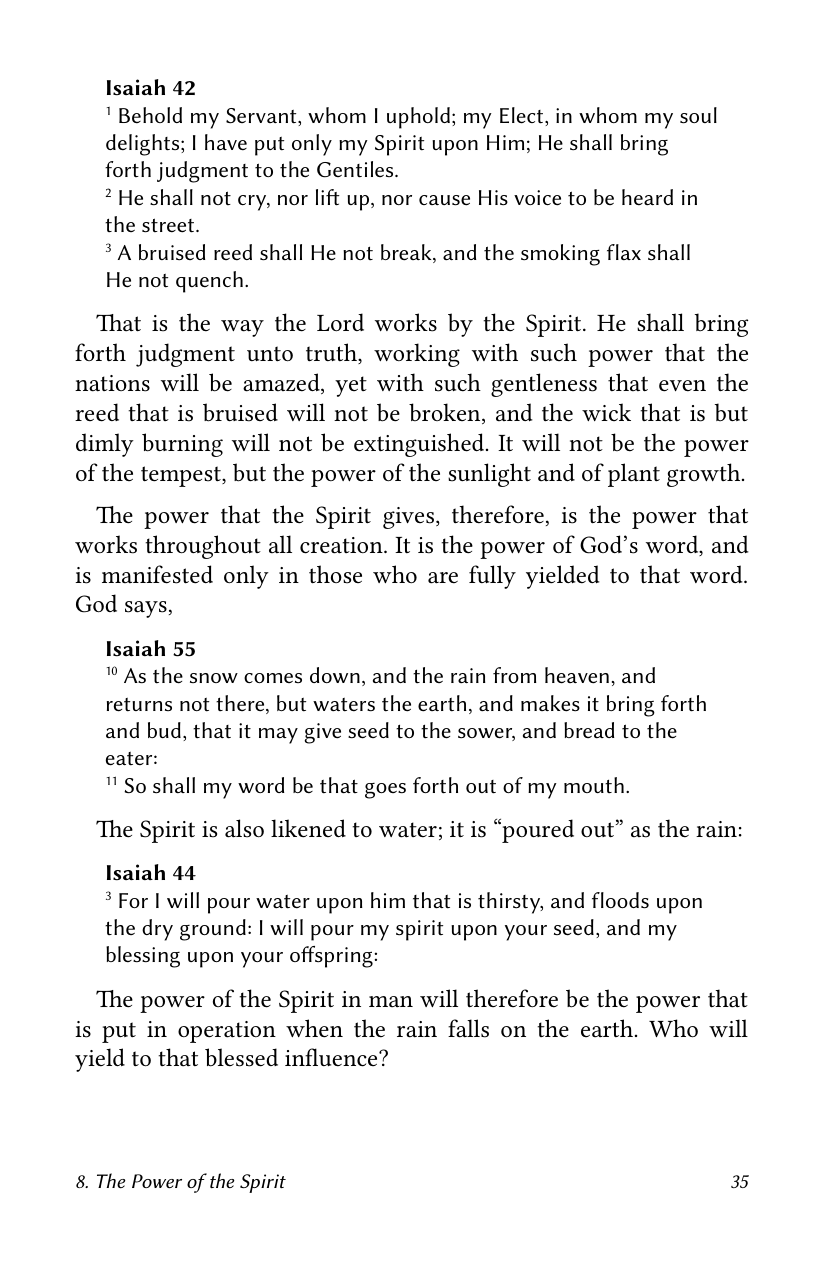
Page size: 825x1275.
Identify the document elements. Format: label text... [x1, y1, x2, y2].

text 1 Behold my Servant, whom I uphold; my Elect, in whom my soul delights; I have put only my Spirit upon Him; He shall bring forth judgment to the Gentiles. [105, 103, 720, 183]
text The power that the Spirit gives, therefore, is the power that works throughout all creation. It is the power of God’s word, and is manifested only in those who are fully yielded to that word. God says, [75, 501, 750, 619]
text 11 So shall my word be that goes forth out of my mouth. [105, 773, 720, 799]
text 3 A bruised reed shall He not break, and the smoking flax shall He not quench. [105, 239, 720, 293]
text 2 He shall not cry, nor lift up, nor cause His voice to be heard in the street. [105, 185, 720, 238]
text That is the way the Lord works by the Spirit. He shall bring forth judgment unto truth, working with such power that the nations will be amazed, yet with such gentleness that even the reed that is bruised will not be broken, and the wick that is but dimly burning will not be extinguished. It will not be the power of the tempest, but the power of the sunlight and of plant growth. [75, 309, 750, 487]
text Isaiah 42 [105, 75, 750, 101]
text The power of the Spirit in man will therefore be the power that is put in operation when the rain falls on the earth. Who will yield to that blessed influence? [75, 985, 750, 1073]
text 3 For I will pour water upon him that is thirsty, and floods upon the dry ground: I will pour my spirit upon your seed, and my blessing upon your offspring: [105, 887, 720, 968]
text The Spirit is also likened to water; it is “poured out” as the rain: [75, 815, 750, 843]
text Isaiah 55 [105, 635, 750, 662]
text Isaiah 44 [105, 860, 750, 886]
text 10 As the snow comes down, and the rain from heaven, and returns not there, but waters the earth, and makes it bring forth and bud, that it may give seed to the sower, and bread to the eater: [105, 663, 720, 771]
